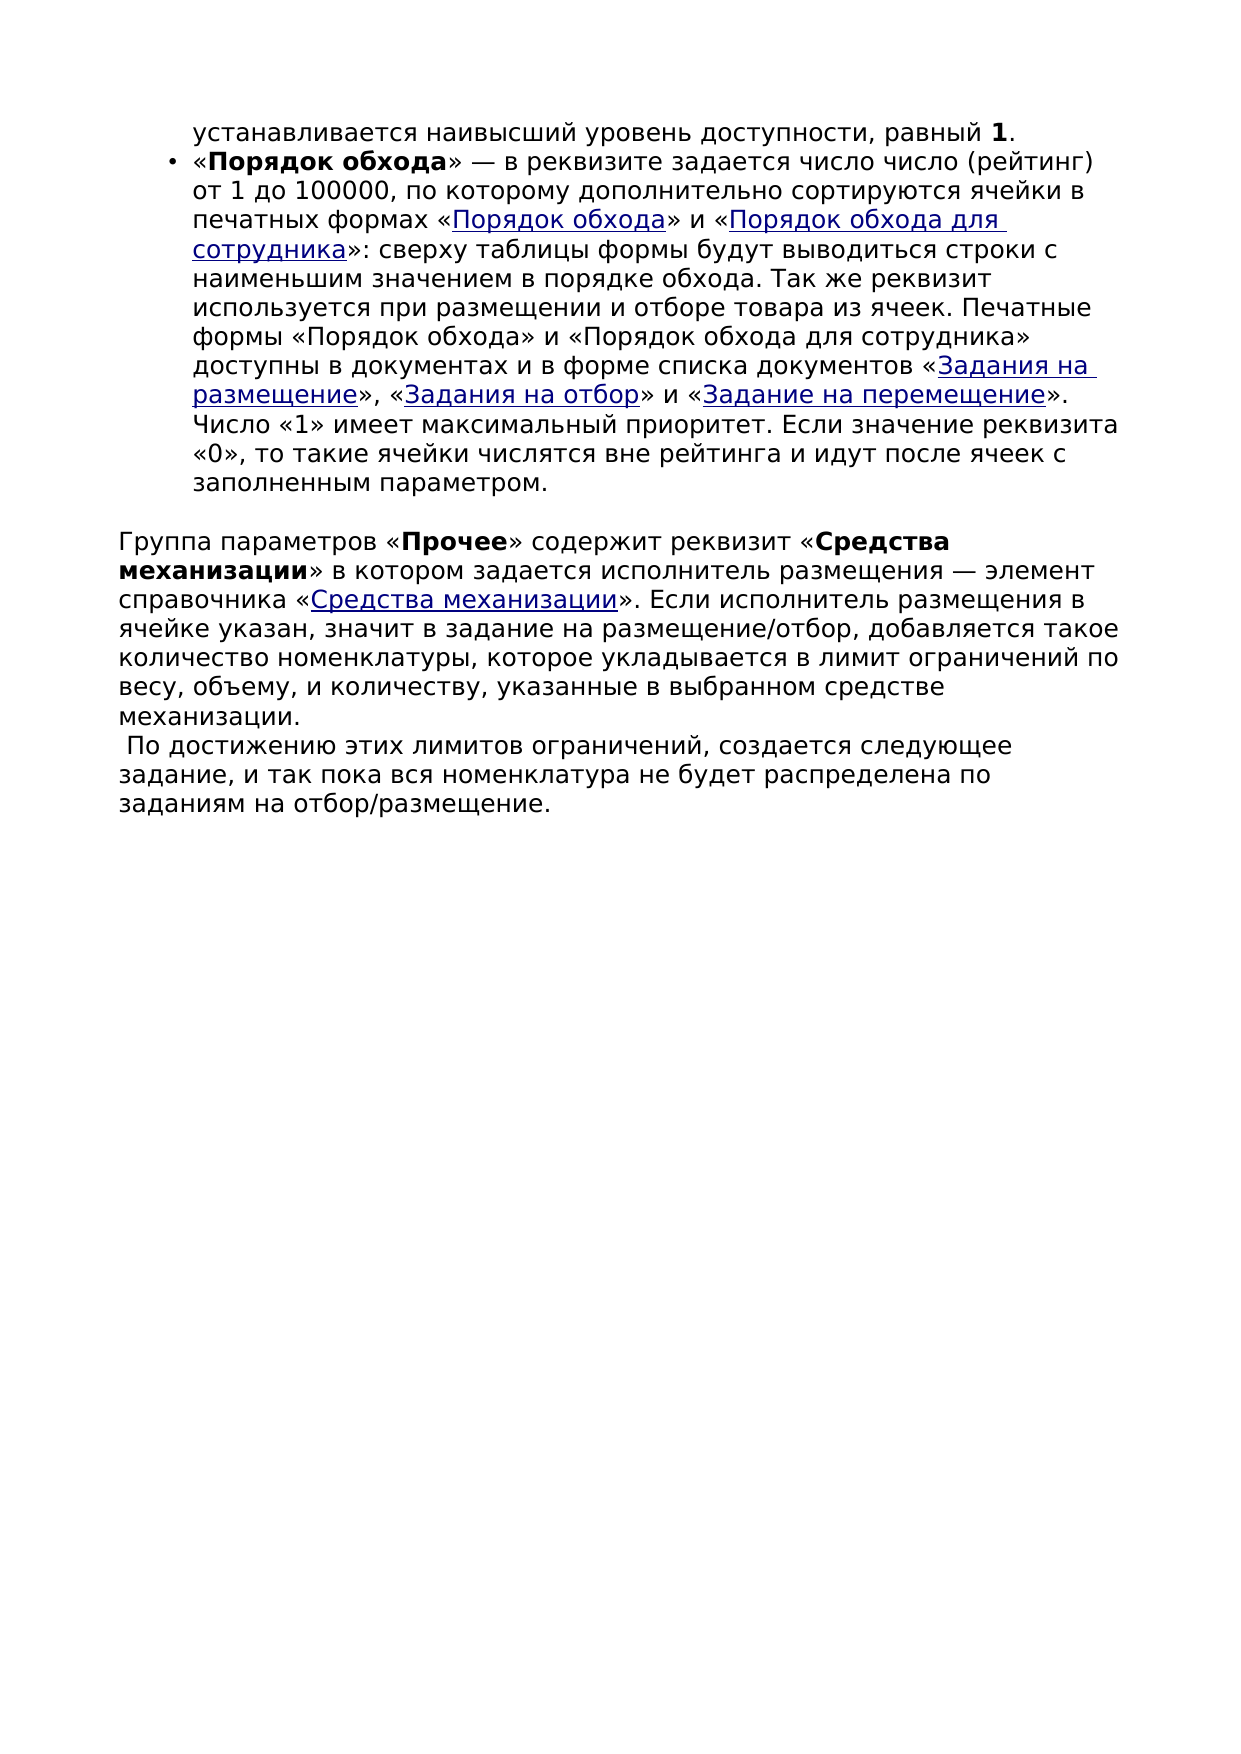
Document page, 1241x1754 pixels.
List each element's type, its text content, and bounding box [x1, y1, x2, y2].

list «Порядок обхода» — в реквизите задается число число (рейтинг) от 1 до 100000, по которому дополнительно сортируются ячейки в печатных формах «Порядок обхода» и «Порядок обхода для сотрудника»: сверху таблицы формы будут выводиться строки с наименьшим значением в порядке обхода. Так же реквизит используется при размещении и отборе товара из ячеек. Печатные формы «Порядок обхода» и «Порядок обхода для сотрудника» доступны в документах и в форме списка документов «Задания на размещение», «Задания на отбор» и «Задание на перемещение». Число «1» имеет максимальный приоритет. Если значение реквизита «0», то такие ячейки числятся вне рейтинга и идут после ячеек с заполненным параметром. [177, 147, 1122, 497]
text Группа параметров «Прочее» содержит реквизит «Средства механизации» в котором задается исполнитель размещения — элемент справочника «Средства механизации». Если исполнитель размещения в ячейке указан, значит в задание на размещение/отбор, добавляется такое количество номенклатуры, которое укладывается в лимит ограничений по весу, объему, и количеству, указанные в выбранном средстве механизации. По достижению этих лимитов ограничений, создается следующее задание, и так пока вся номенклатура не будет распределена по заданиям на отбор/размещение. [118, 527, 1122, 818]
list устанавливается наивысший уровень доступности, равный 1. [177, 118, 1122, 147]
